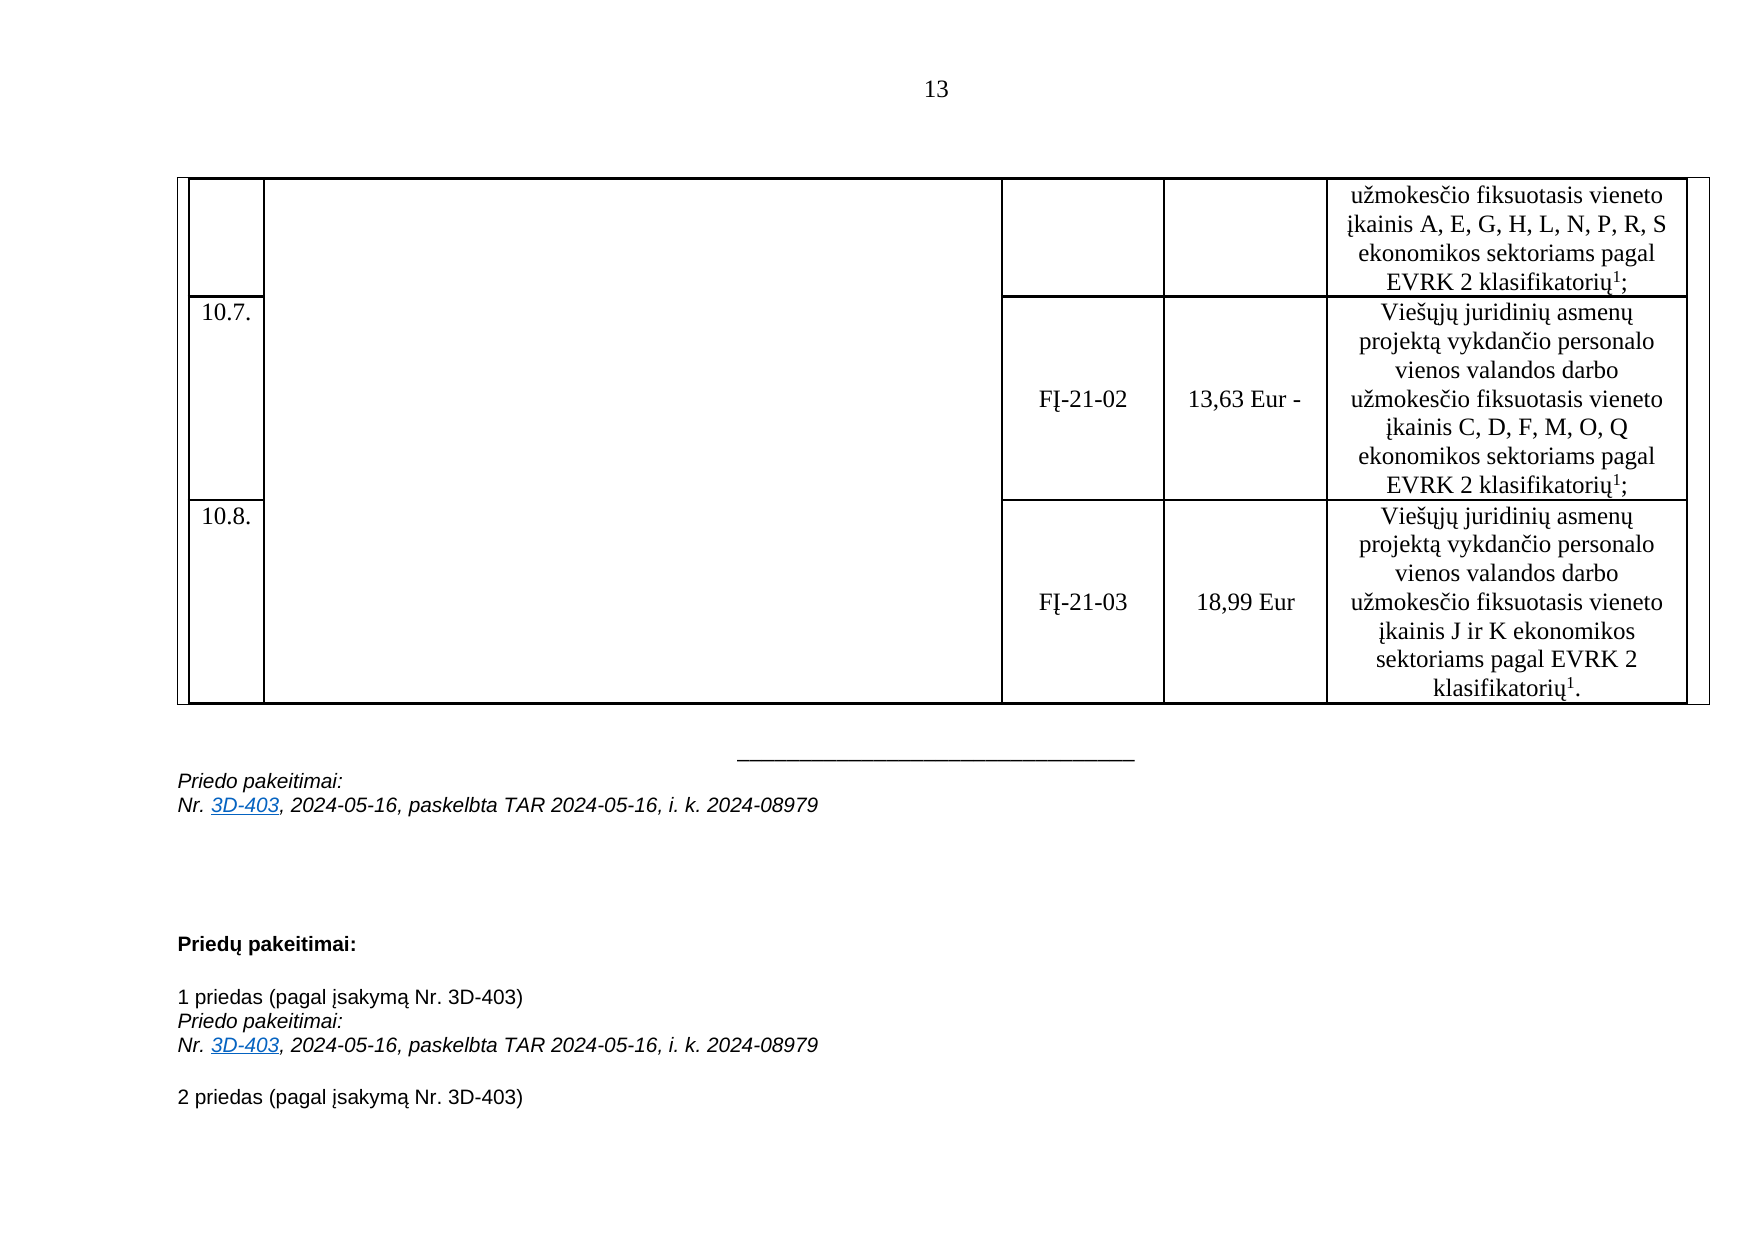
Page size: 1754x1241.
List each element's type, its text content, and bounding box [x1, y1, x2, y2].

text Priedo pakeitimai: [177, 769, 1695, 793]
table_cell Viešųjų juridinių asmenų projektą vykdančio personalo vienos valandos darbo užmokesčio fiksuotasis vieneto įkainis C, D, F, M, O, Q ekonomikos sektoriams pagal EVRK 2 klasifikatorių1; [1328, 298, 1686, 499]
table_cell 10.7. [190, 298, 263, 499]
table_cell [1688, 178, 1709, 704]
table_cell [265, 180, 1001, 702]
table_cell užmokesčio fiksuotasis vieneto įkainis A, E, G, H, L, N, P, R, S ekonomikos sektoriams pagal EVRK 2 klasifikatorių1; [1328, 180, 1686, 295]
table_cell Viešųjų juridinių asmenų projektą vykdančio personalo vienos valandos darbo užmokesčio fiksuotasis vieneto įkainis J ir K ekonomikos sektoriams pagal EVRK 2 klasifikatorių1. [1328, 501, 1686, 702]
table_cell 10.8. [190, 501, 263, 702]
text Priedo pakeitimai: [177, 1008, 1695, 1032]
table_cell [1165, 180, 1326, 295]
text Nr. 3D-403, 2024-05-16, paskelbta TAR 2024-05-16, i. k. 2024-08979 [177, 1032, 1695, 1056]
table_cell 13,63 Eur - [1165, 298, 1326, 499]
table_cell FĮ-21-02 [1003, 298, 1163, 499]
table_cell [1003, 180, 1163, 295]
text 2 priedas (pagal įsakymą Nr. 3D-403) [177, 1085, 1695, 1109]
text Priedų pakeitimai: [177, 932, 1695, 956]
text Nr. 3D-403, 2024-05-16, paskelbta TAR 2024-05-16, i. k. 2024-08979 [177, 793, 1695, 817]
table_cell FĮ-21-03 [1003, 501, 1163, 702]
table_cell 18,99 Eur [1165, 501, 1326, 702]
text ________________________________ [177, 734, 1695, 764]
table_cell [190, 180, 263, 295]
text 1 priedas (pagal įsakymą Nr. 3D-403) [177, 984, 1695, 1008]
